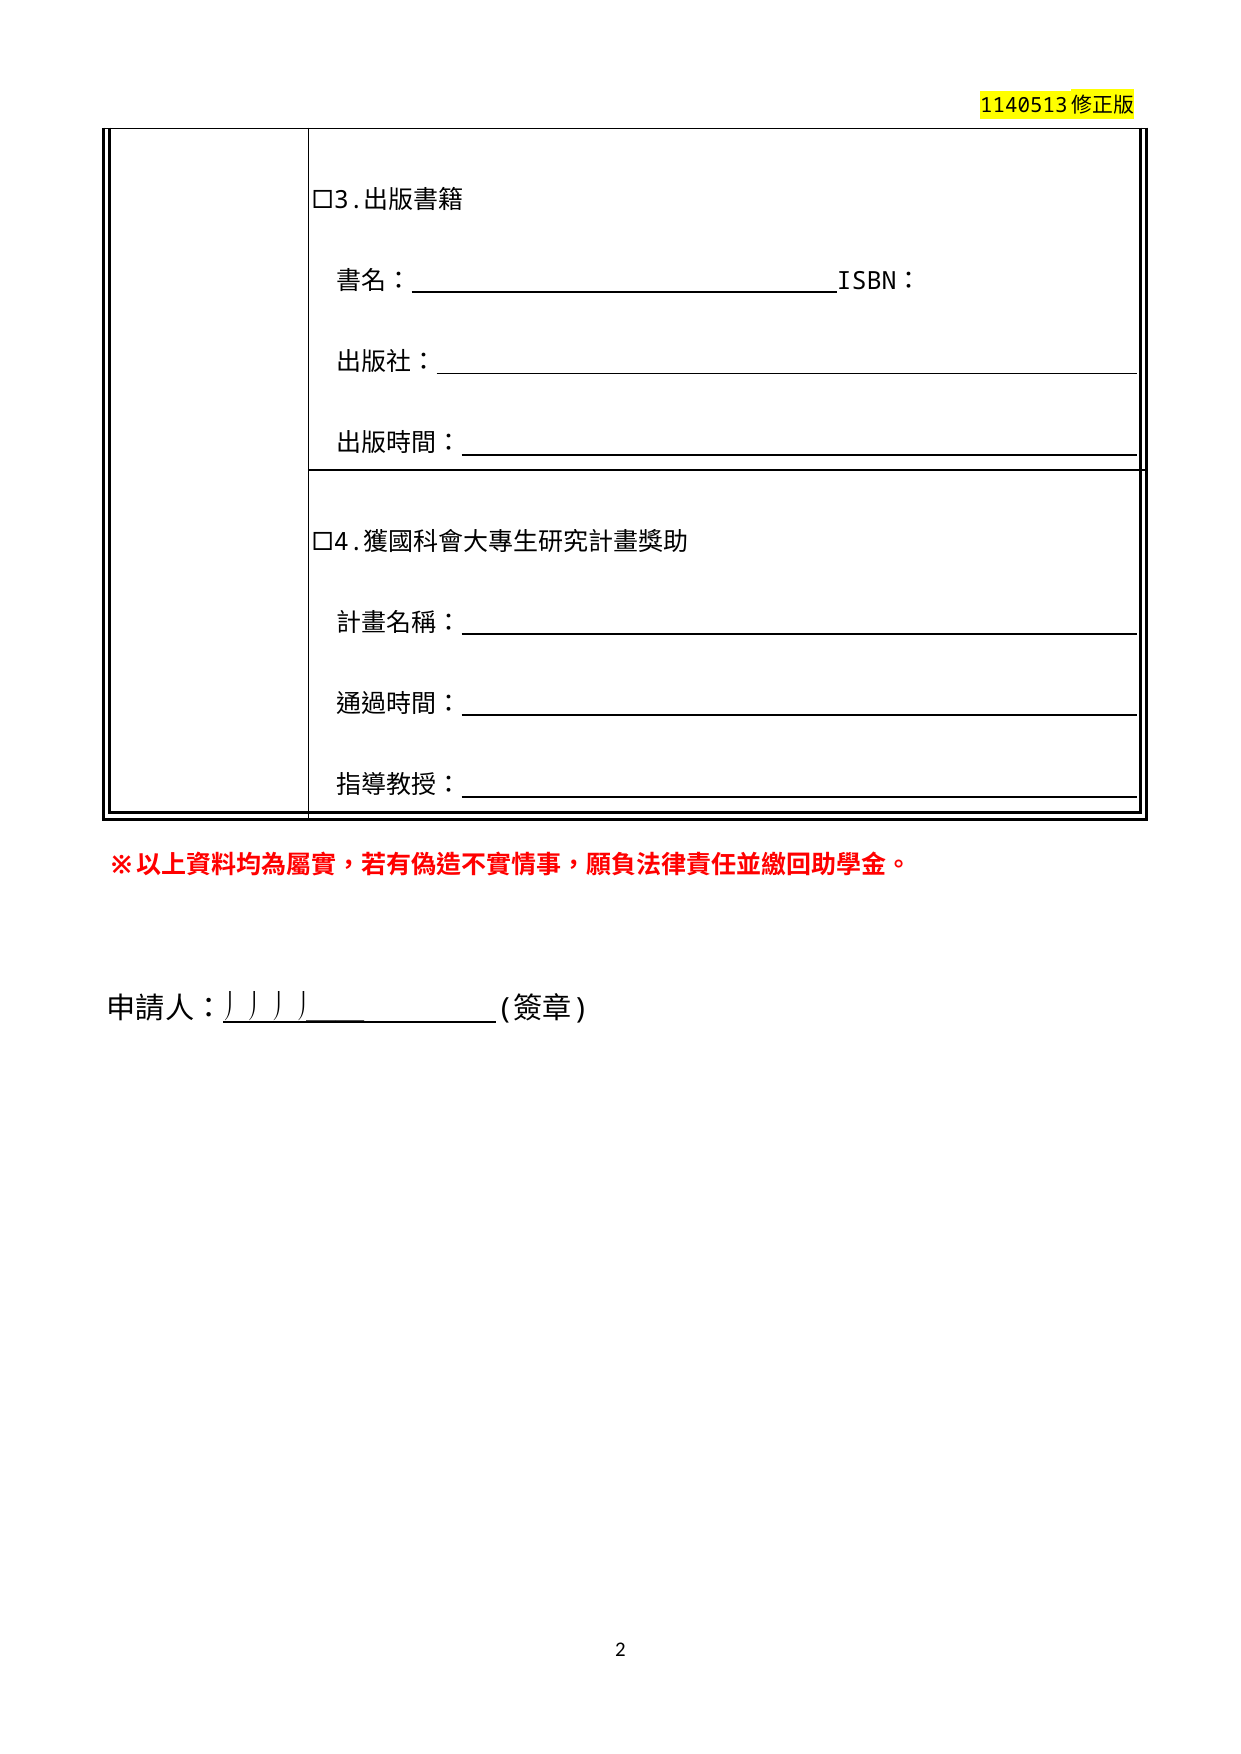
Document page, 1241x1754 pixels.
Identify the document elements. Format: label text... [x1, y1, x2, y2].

table_cell [111, 129, 308, 811]
table_cell 4.獲國科會大專生研究計畫獎助 計畫名稱： 通過時間： 指導教授： [309, 471, 1139, 811]
table_cell 3.出版書籍 書名： ISBN： 出版社： 出版時間： [309, 129, 1139, 469]
text 申請人：   ＿＿ (簽章) [106, 964, 1134, 1027]
text ※以上資料均為屬實，若有偽造不實情事，願負法律責任並繳回助學金。 [106, 821, 1134, 883]
